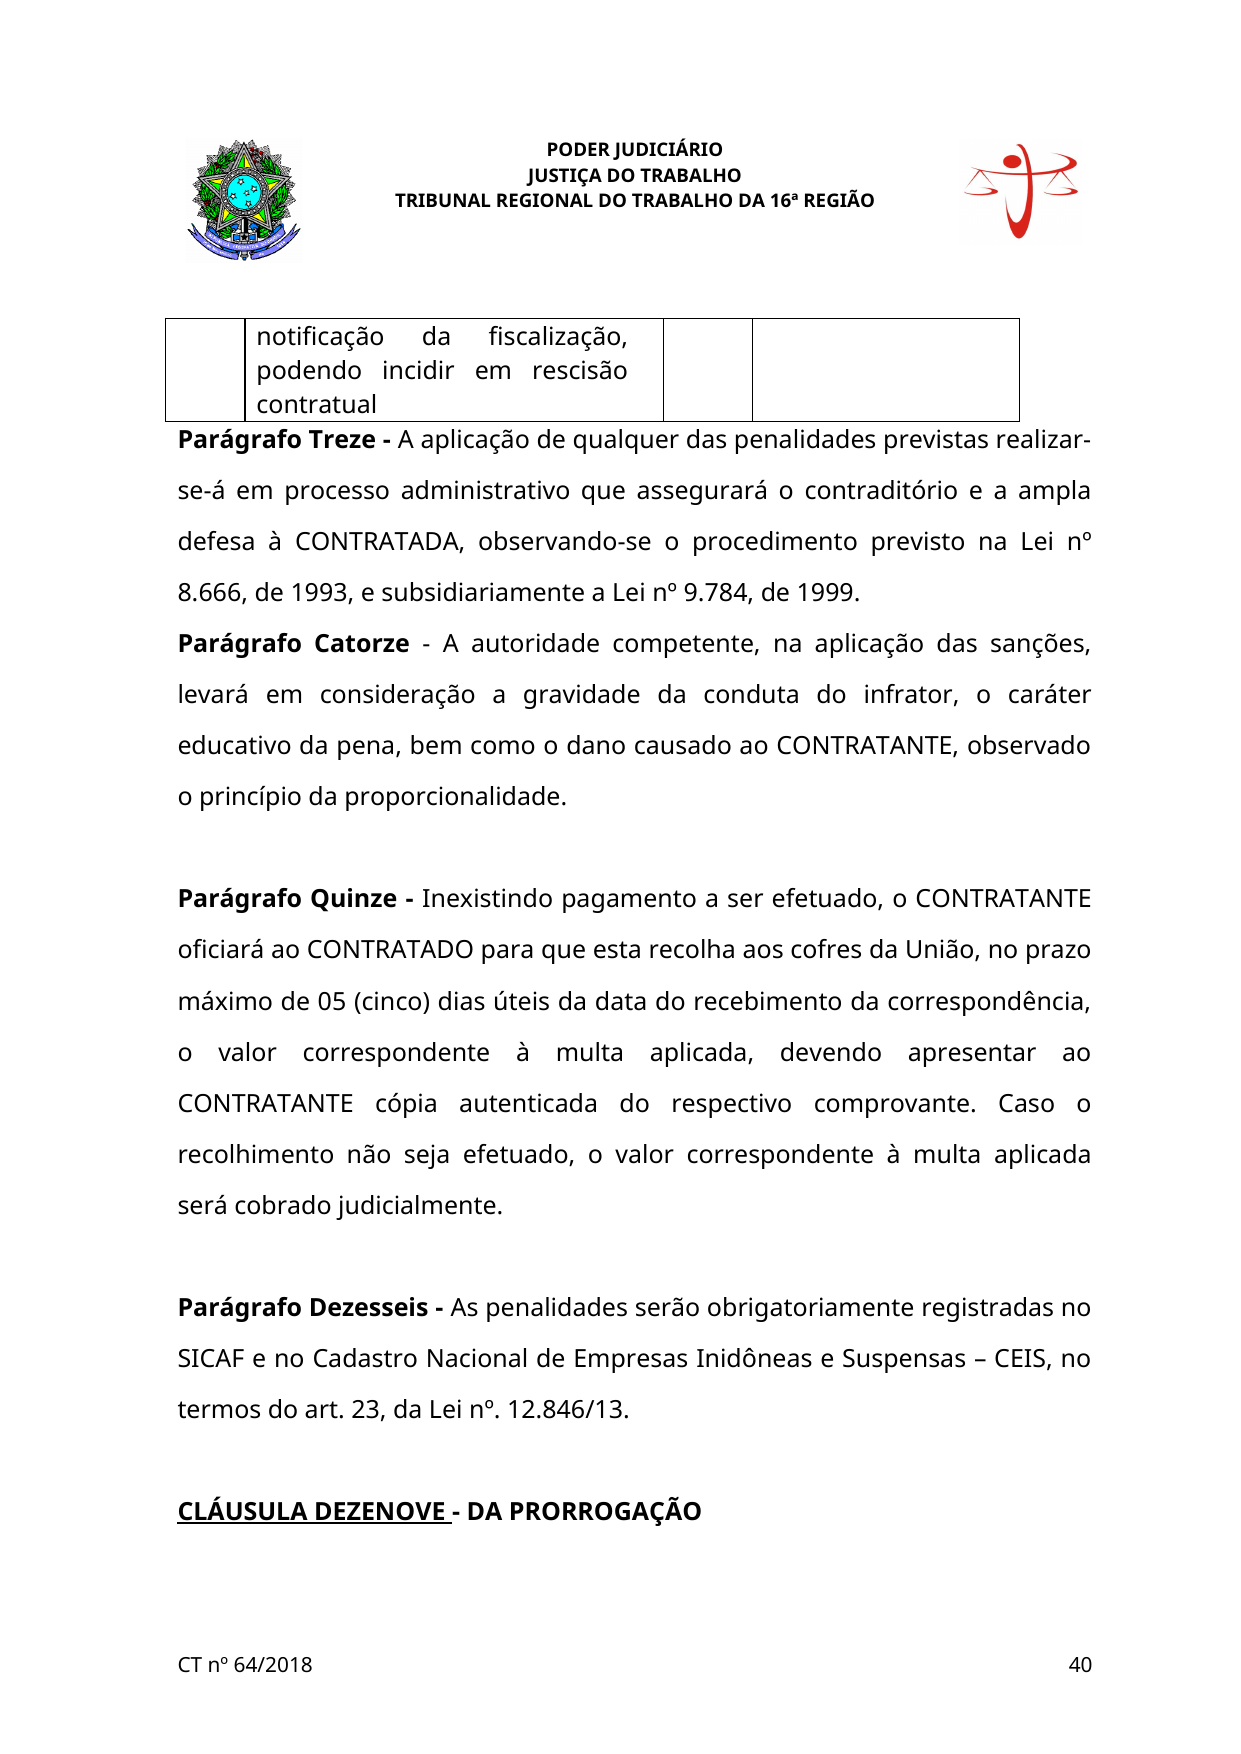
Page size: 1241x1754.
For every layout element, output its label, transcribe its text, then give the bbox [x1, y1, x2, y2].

table_cell notificação da fiscalização, podendo incidir em rescisão contratual [246, 319, 663, 421]
table_cell [166, 319, 244, 421]
text Parágrafo Dezesseis - As penalidades serão obrigatoriamente registradas no SICAF e no Cadastro Nacional de Empresas Inidôneas e Suspensas – CEIS, no termos do art. 23, da Lei nº. 12.846/13. [177, 1289, 1092, 1426]
text Parágrafo Catorze - A autoridade competente, na aplicação das sanções, levará em consideração a gravidade da conduta do infrator, o caráter educativo da pena, bem como o dano causado ao CONTRATANTE, observado o princípio da proporcionalidade. [177, 626, 1092, 813]
text CLÁUSULA DEZENOVE - DA PRORROGAÇÃO [177, 1494, 1092, 1528]
table_cell [753, 319, 1019, 421]
text Parágrafo Quinze - Inexistindo pagamento a ser efetuado, o CONTRATANTE oficiará ao CONTRATADO para que esta recolha aos cofres da União, no prazo máximo de 05 (cinco) dias úteis da data do recebimento da correspondência, o valor correspondente à multa aplicada, devendo apresentar ao CONTRATANTE cópia autenticada do respectivo comprovante. Caso o recolhimento não seja efetuado, o valor correspondente à multa aplicada será cobrado judicialmente. [177, 881, 1092, 1221]
text Parágrafo Treze - A aplicação de qualquer das penalidades previstas realizar-se-á em processo administrativo que assegurará o contraditório e a ampla defesa à CONTRATADA, observando-se o procedimento previsto na Lei nº 8.666, de 1993, e subsidiariamente a Lei nº 9.784, de 1999. [177, 422, 1092, 609]
table_cell [664, 319, 752, 421]
